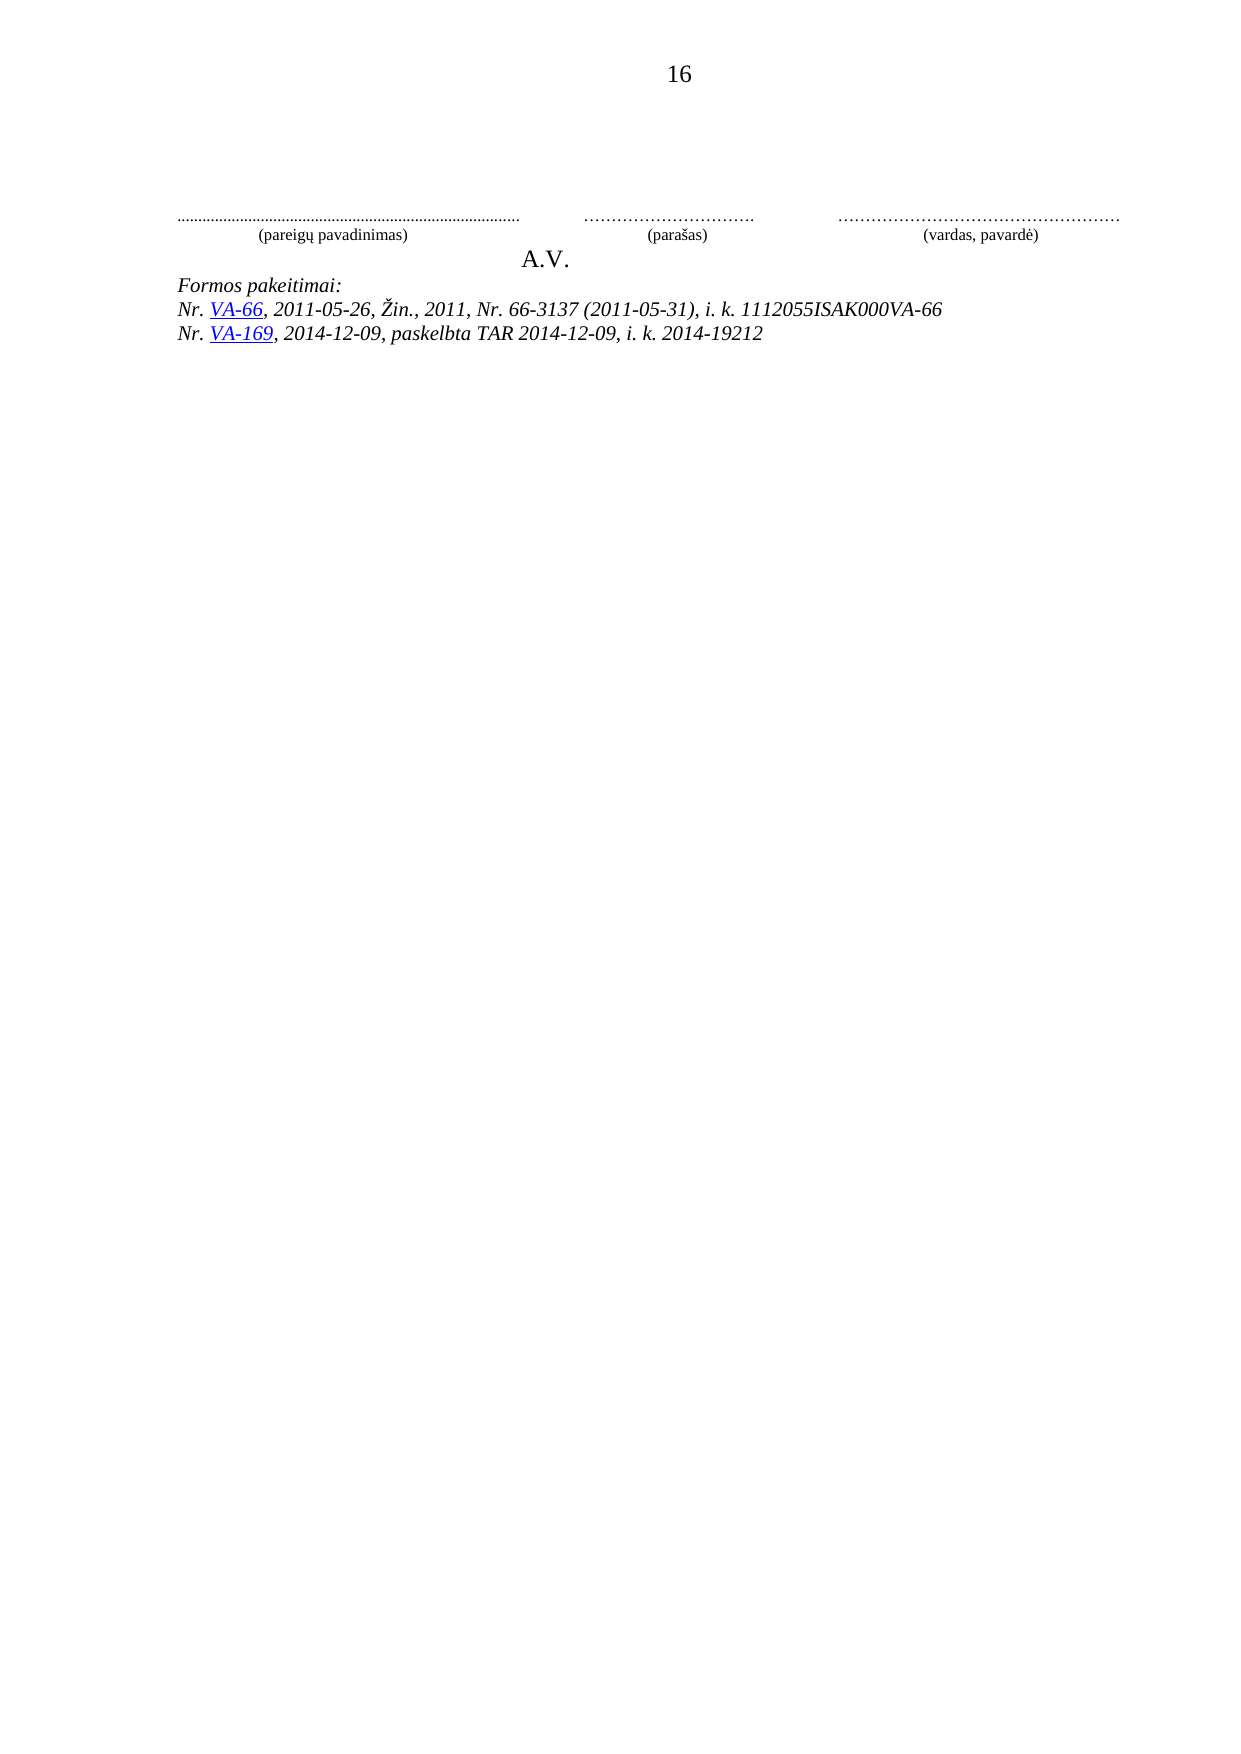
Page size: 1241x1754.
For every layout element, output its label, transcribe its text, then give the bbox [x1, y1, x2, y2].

text (pareigų pavadinimas) (parašas) (vardas, pavardė) [177, 225, 1181, 244]
text Formos pakeitimai: [177, 273, 1181, 297]
text Nr. VA-169, 2014-12-09, paskelbta TAR 2014-12-09, i. k. 2014-19212 [177, 321, 1181, 345]
text Nr. VA-66, 2011-05-26, Žin., 2011, Nr. 66-3137 (2011-05-31), i. k. 1112055ISAK000VA-66 [177, 297, 1181, 321]
text A.V. [177, 244, 1181, 273]
text …………………………. …………………………………………… [177, 206, 1181, 225]
